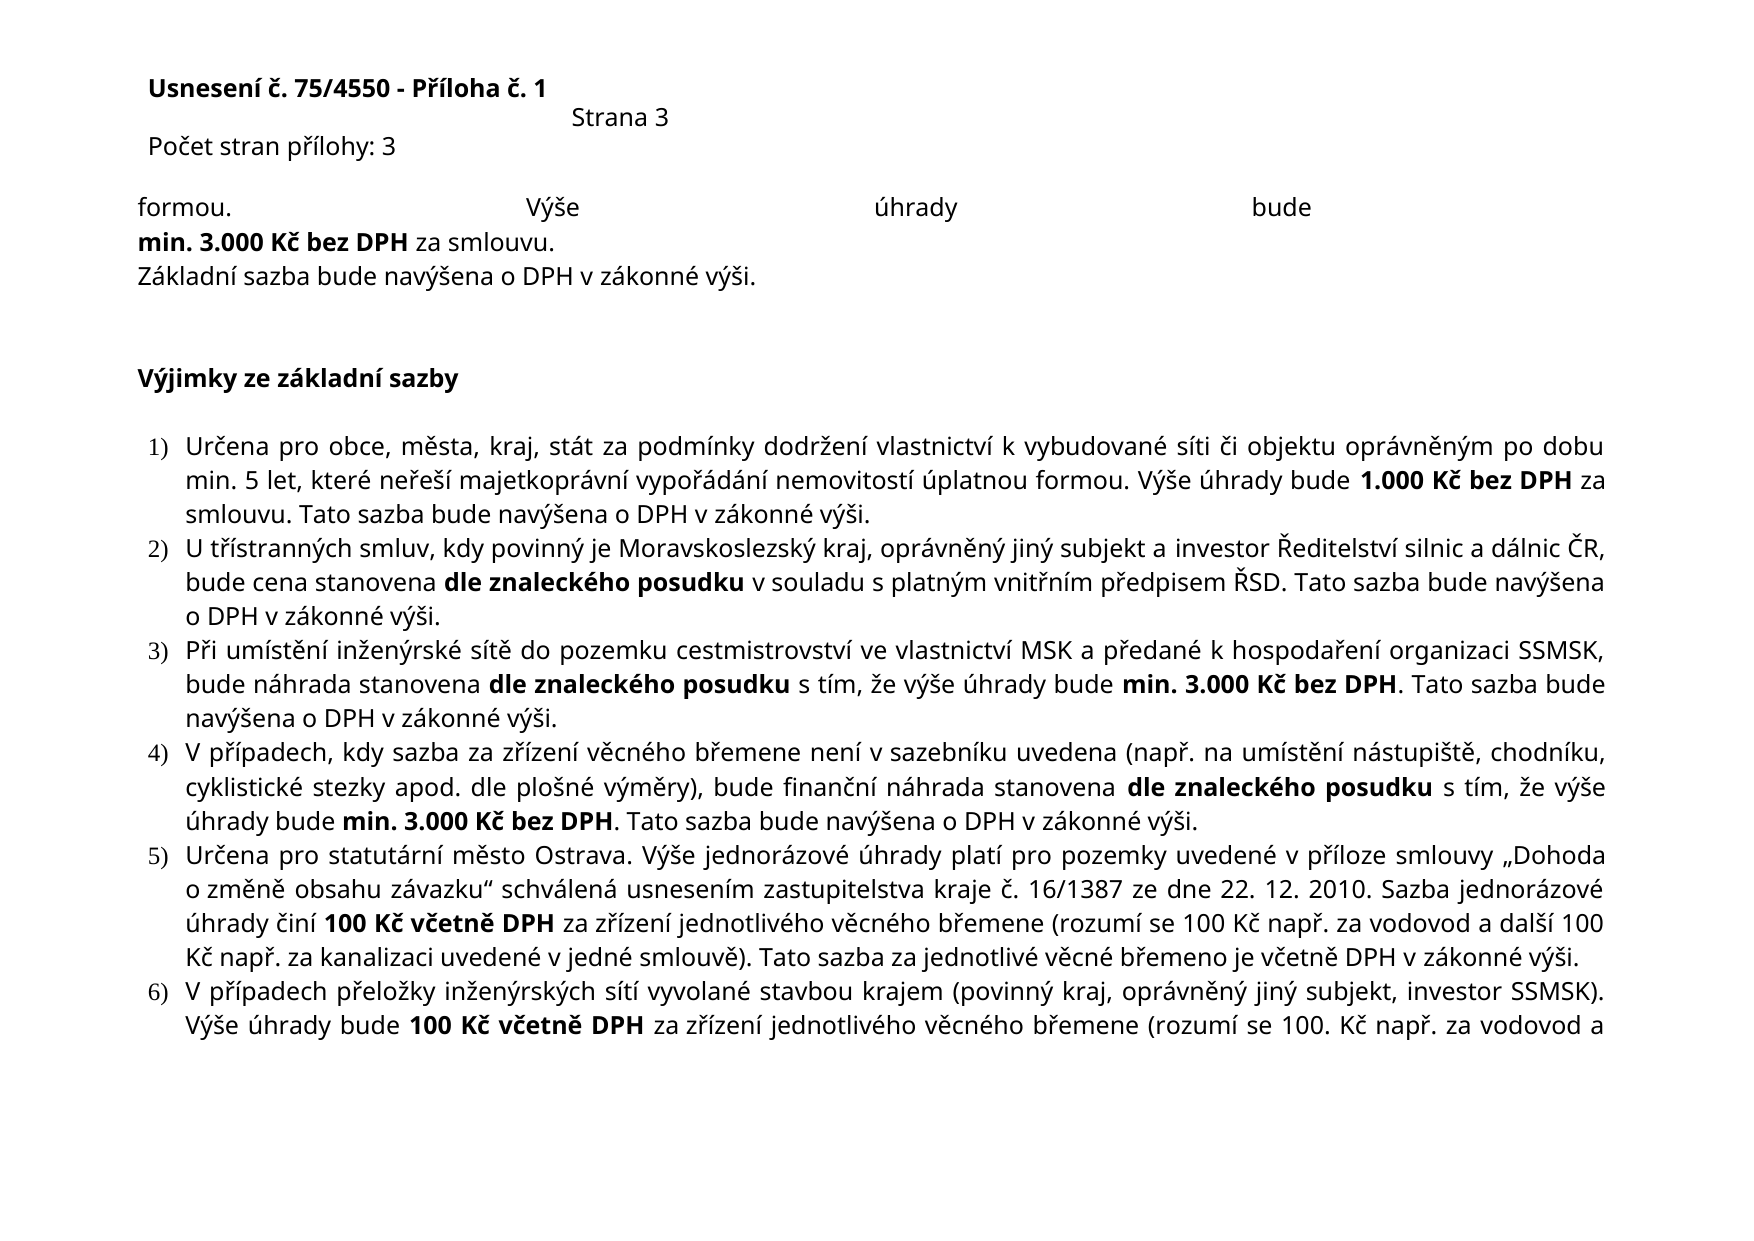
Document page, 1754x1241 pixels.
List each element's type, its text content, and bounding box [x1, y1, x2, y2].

list Určena pro obce, města, kraj, stát za podmínky dodržení vlastnictví k vybudované síti či objektu oprávněným po dobu min. 5 let, které neřeší majetkoprávní vypořádání nemovitostí úplatnou formou. Výše úhrady bude 1.000 Kč bez DPH za smlouvu. Tato sazba bude navýšena o DPH v zákonné výši. [148, 428, 1606, 531]
list Při umístění inženýrské sítě do pozemku cestmistrovství ve vlastnictví MSK a předané k hospodaření organizaci SSMSK, bude náhrada stanovena dle znaleckého posudku s tím, že výše úhrady bude min. 3.000 Kč bez DPH. Tato sazba bude navýšena o DPH v zákonné výši. [148, 633, 1606, 735]
text formou. Výše úhrady bude min. 3.000 Kč bez DPH za smlouvu. [137, 190, 1606, 258]
list V případech přeložky inženýrských sítí vyvolané stavbou krajem (povinný kraj, oprávněný jiný subjekt, investor SSMSK). Výše úhrady bude 100 Kč včetně DPH za zřízení jednotlivého věcného břemene (rozumí se 100. Kč např. za vodovod a [148, 973, 1606, 1042]
list V případech, kdy sazba za zřízení věcného břemene není v sazebníku uvedena (např. na umístění nástupiště, chodníku, cyklistické stezky apod. dle plošné výměry), bude finanční náhrada stanovena dle znaleckého posudku s tím, že výše úhrady bude min. 3.000 Kč bez DPH. Tato sazba bude navýšena o DPH v zákonné výši. [148, 735, 1606, 837]
list Určena pro statutární město Ostrava. Výše jednorázové úhrady platí pro pozemky uvedené v příloze smlouvy „Dohoda o změně obsahu závazku“ schválená usnesením zastupitelstva kraje č. 16/1387 ze dne 22. 12. 2010. Sazba jednorázové úhrady činí 100 Kč včetně DPH za zřízení jednotlivého věcného břemene (rozumí se 100 Kč např. za vodovod a další 100 Kč např. za kanalizaci uvedené v jedné smlouvě). Tato sazba za jednotlivé věcné břemeno je včetně DPH v zákonné výši. [148, 837, 1606, 973]
text Základní sazba bude navýšena o DPH v zákonné výši. [137, 258, 1606, 292]
list U třístranných smluv, kdy povinný je Moravskoslezský kraj, oprávněný jiný subjekt a investor Ředitelství silnic a dálnic ČR, bude cena stanovena dle znaleckého posudku v souladu s platným vnitřním předpisem ŘSD. Tato sazba bude navýšena o DPH v zákonné výši. [148, 531, 1606, 633]
text Výjimky ze základní sazby [137, 360, 1606, 394]
